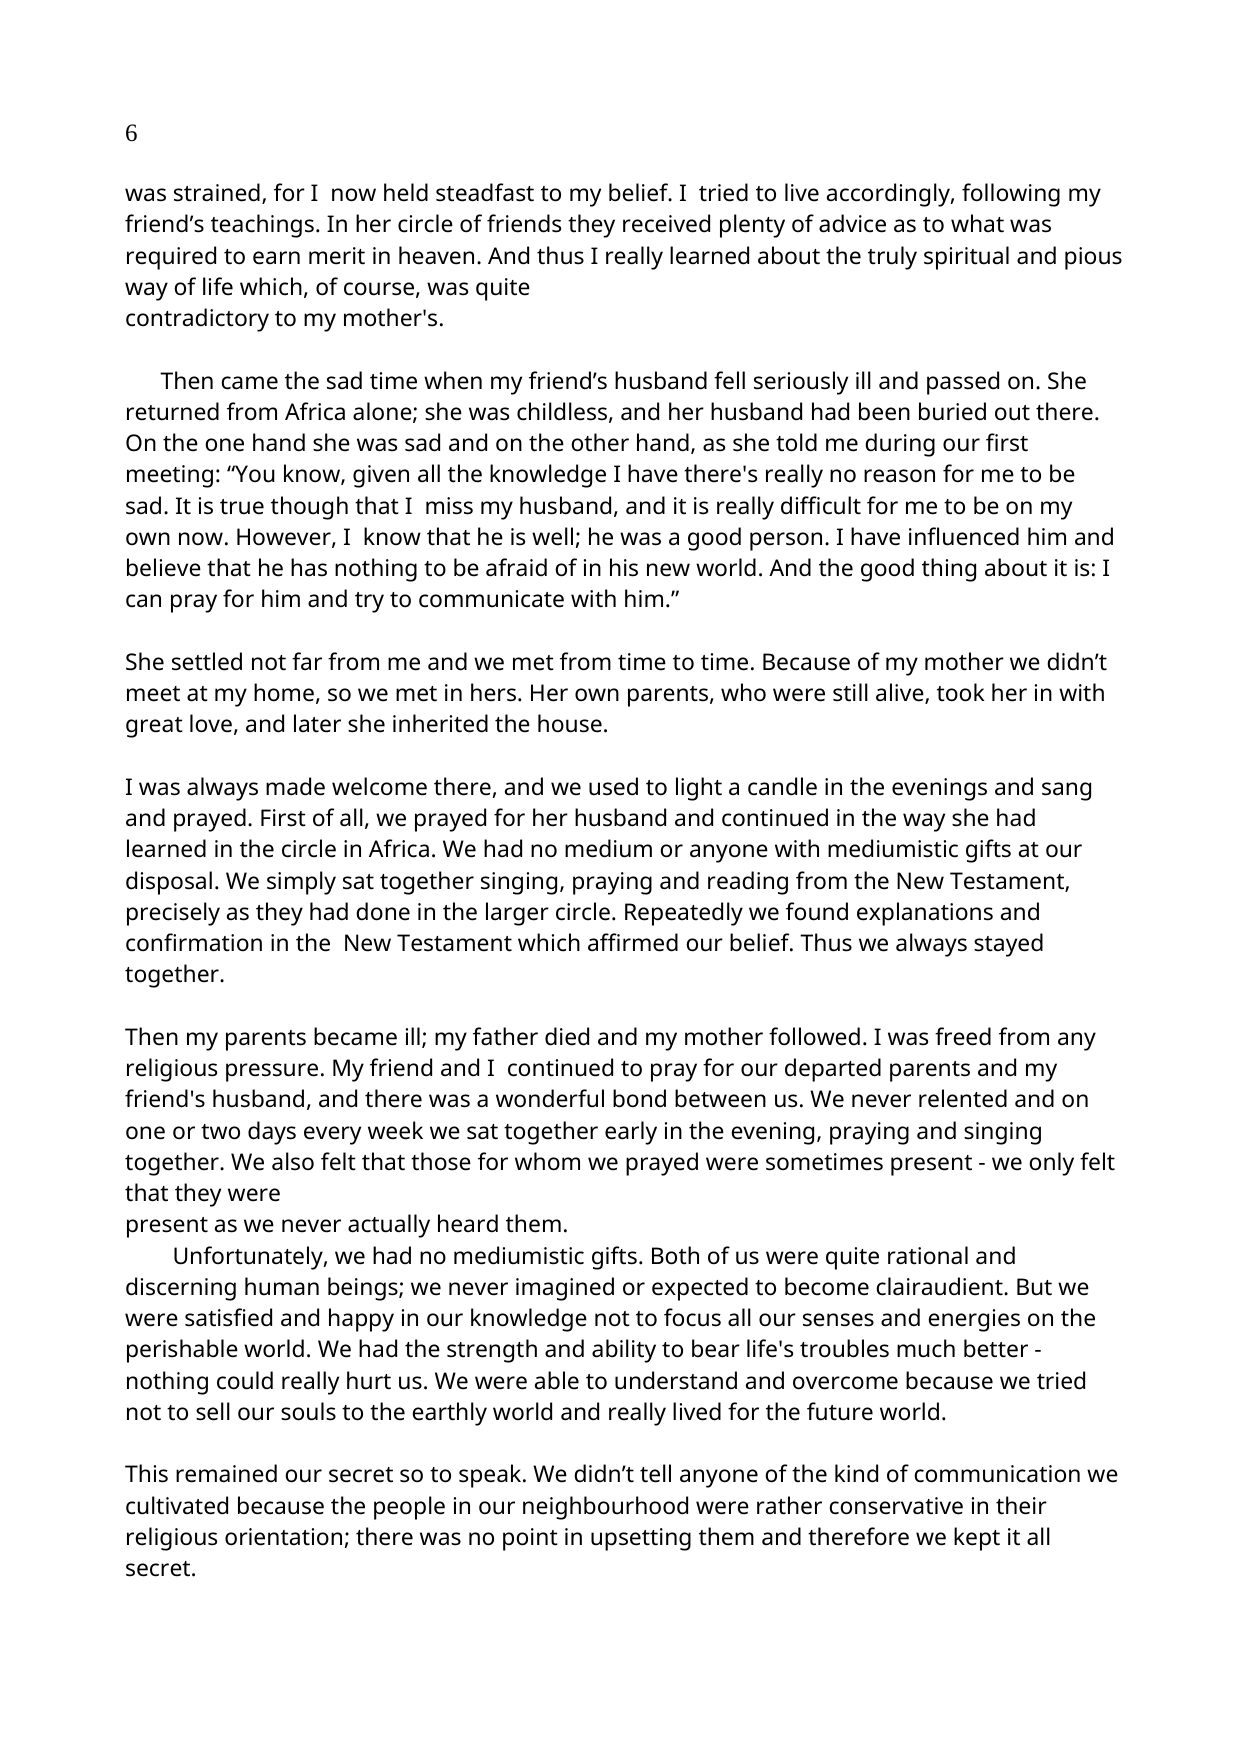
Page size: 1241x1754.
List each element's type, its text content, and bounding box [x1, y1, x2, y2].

text She settled not far from me and we met from time to time. Because of my mother we didn’t meet at my home, so we met in hers. Her own parents, who were still alive, took her in with great love, and later she inherited the house. [125, 646, 1123, 739]
text This remained our secret so to speak. We didn’t tell anyone of the kind of communication we cultivated because the people in our neighbourhood were rather conservative in their religious orientation; there was no point in upsetting them and therefore we kept it all secret. [125, 1458, 1123, 1583]
text I was always made welcome there, and we used to light a candle in the evenings and sang and prayed. First of all, we prayed for her husband and continued in the way she had learned in the circle in Africa. We had no medium or anyone with mediumistic gifts at our disposal. We simply sat together singing, praying and reading from the New Testament, precisely as they had done in the larger circle. Repeatedly we found explanations and confirmation in the New Testament which affirmed our belief. Thus we always stayed together. [125, 771, 1123, 989]
text contradictory to my mother's. [125, 302, 1123, 333]
text was strained, for I now held steadfast to my belief. I tried to live accordingly, following my friend’s teachings. In her circle of friends they received plenty of advice as to what was required to earn merit in heaven. And thus I really learned about the truly spiritual and pious way of life which, of course, was quite [125, 177, 1123, 302]
text Then came the sad time when my friend’s husband fell seriously ill and passed on. She returned from Africa alone; she was childless, and her husband had been buried out there. On the one hand she was sad and on the other hand, as she told me during our first meeting: “You know, given all the knowledge I have there's really no reason for me to be [125, 364, 1123, 489]
text present as we never actually heard them. [125, 1208, 1123, 1239]
text sad. It is true though that I miss my husband, and it is really difficult for me to be on my own now. However, I know that he is well; he was a good person. I have influenced him and believe that he has nothing to be afraid of in his new world. And the good thing about it is: I can pray for him and try to communicate with him.” [125, 489, 1123, 614]
text Then my parents became ill; my father died and my mother followed. I was freed from any religious pressure. My friend and I continued to pray for our departed parents and my friend's husband, and there was a wonderful bond between us. We never relented and on one or two days every week we sat together early in the evening, praying and singing together. We also felt that those for whom we prayed were sometimes present - we only felt that they were [125, 1021, 1123, 1208]
text Unfortunately, we had no mediumistic gifts. Both of us were quite rational and discerning human beings; we never imagined or expected to become clairaudient. But we were satisfied and happy in our knowledge not to focus all our senses and energies on the perishable world. We had the strength and ability to bear life's troubles much better - nothing could really hurt us. We were able to understand and overcome because we tried not to sell our souls to the earthly world and really lived for the future world. [125, 1239, 1123, 1427]
